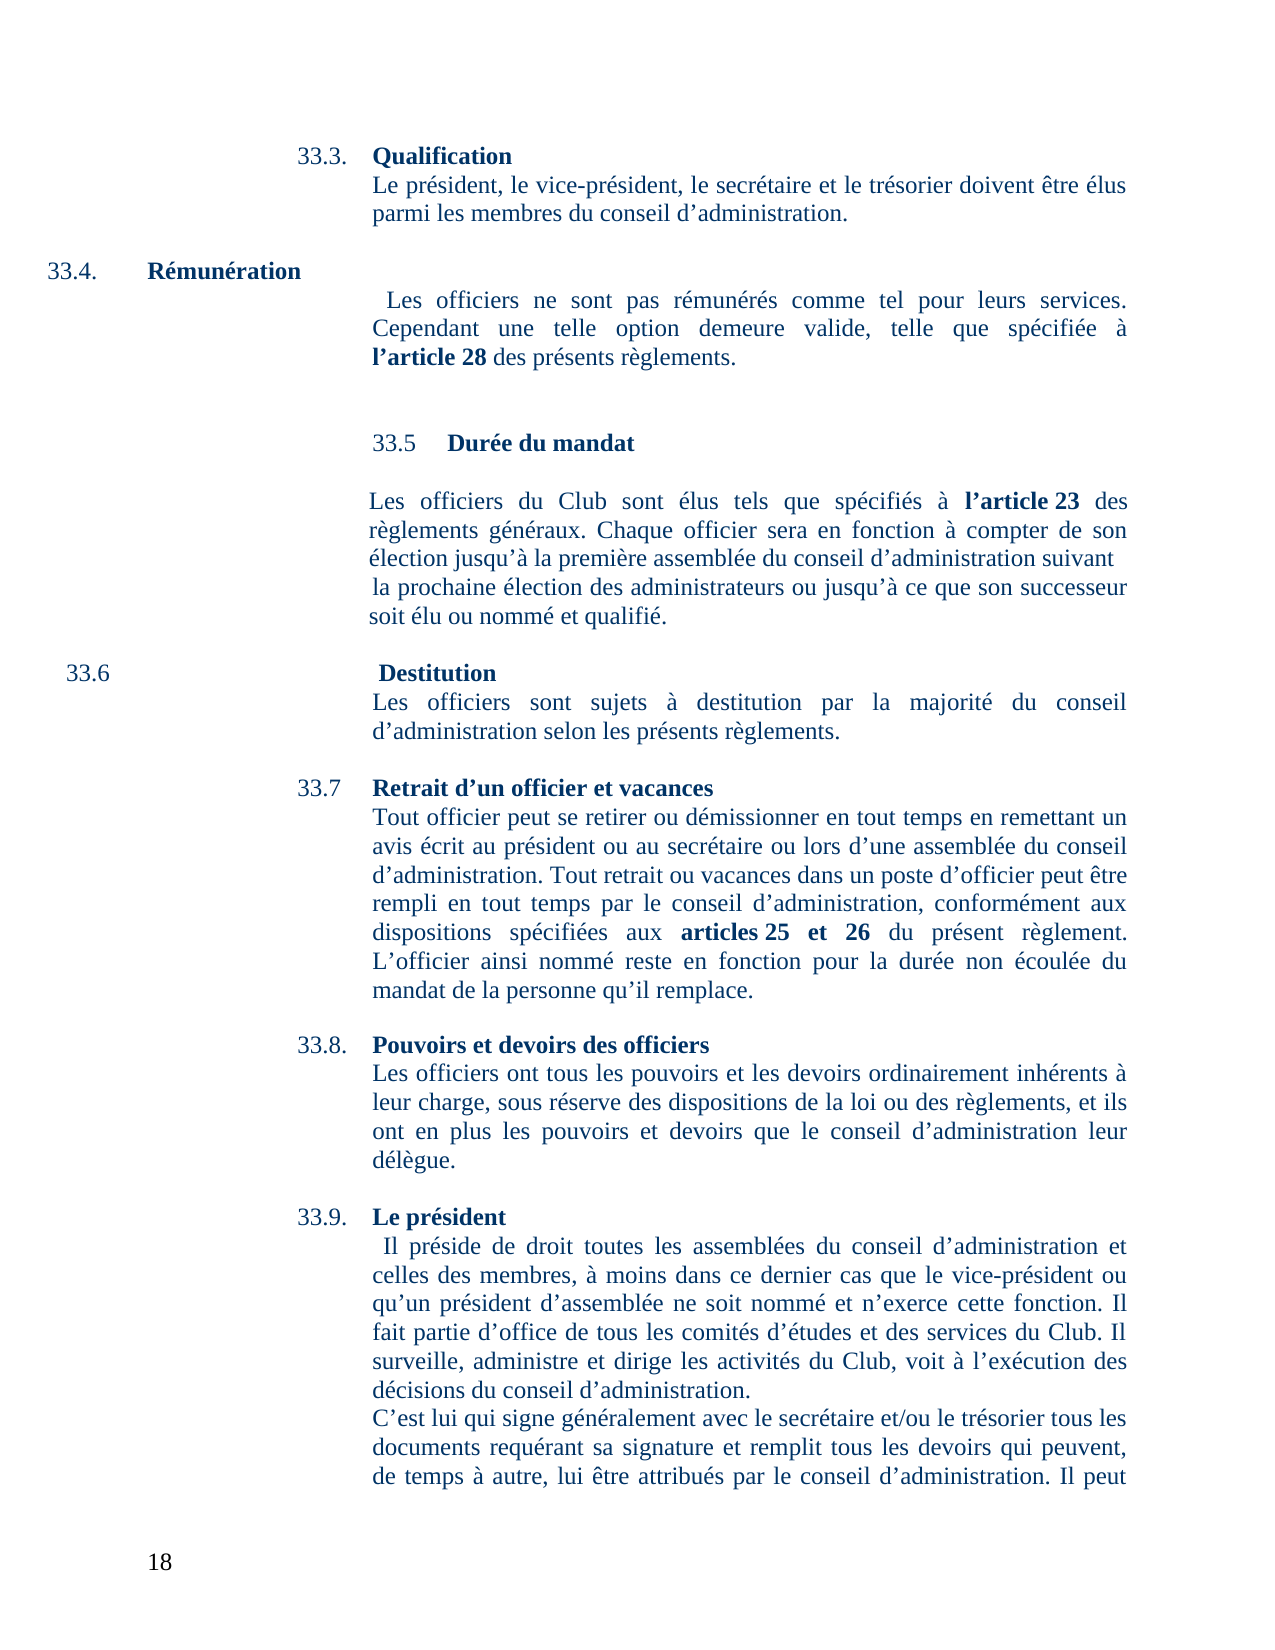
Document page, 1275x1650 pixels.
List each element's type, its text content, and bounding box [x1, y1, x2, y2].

text 33.7 Retrait d’un officier et vacances [297, 773, 1128, 802]
text 33.3. Qualification [297, 141, 1128, 170]
text C’est lui qui signe généralement avec le secrétaire et/ou le trésorier tous les documents requérant sa signature et remplit tous les devoirs qui peuvent, de temps à autre, lui être attribués par le conseil d’administration. Il peut [297, 1403, 1128, 1490]
text 33.5 Durée du mandat [297, 428, 1128, 457]
text Les officiers sont sujets à destitution par la majorité du conseil d’administration selon les présents règlements. [297, 687, 1128, 745]
list Destitution [66, 658, 1128, 687]
text 33.9. Le président [297, 1202, 1128, 1231]
list Rémunération [47, 256, 1128, 285]
text Tout officier peut se retirer ou démissionner en tout temps en remettant un avis écrit au président ou au secrétaire ou lors d’une assemblée du conseil d’administration. Tout retrait ou vacances dans un poste d’officier peut être rempli en tout temps par le conseil d’administration, conformément aux dispositions spécifiées aux articles 25 et 26 du présent règlement. L’officier ainsi nommé reste en fonction pour la durée non écoulée du mandat de la personne qu’il remplace. [297, 802, 1128, 1003]
text la prochaine élection des administrateurs ou jusqu’à ce que son successeur soit élu ou nommé et qualifié. [369, 572, 1128, 630]
text Les officiers du Club sont élus tels que spécifiés à l’article 23 des règlements généraux. Chaque officier sera en fonction à compter de son élection jusqu’à la première assemblée du conseil d’administration suivant [369, 486, 1128, 572]
text Il préside de droit toutes les assemblées du conseil d’administration et celles des membres, à moins dans ce dernier cas que le vice-président ou qu’un président d’assemblée ne soit nommé et n’exerce cette fonction. Il fait partie d’office de tous les comités d’études et des services du Club. Il surveille, administre et dirige les activités du Club, voit à l’exécution des décisions du conseil d’administration. [297, 1231, 1128, 1403]
text Le président, le vice-président, le secrétaire et le trésorier doivent être élus parmi les membres du conseil d’administration. [297, 170, 1128, 227]
text Les officiers ne sont pas rémunérés comme tel pour leurs services. Cependant une telle option demeure valide, telle que spécifiée à l’article 28 des présents règlements. [297, 285, 1128, 371]
text Les officiers ont tous les pouvoirs et les devoirs ordinairement inhérents à leur charge, sous réserve des dispositions de la loi ou des règlements, et ils ont en plus les pouvoirs et devoirs que le conseil d’administration leur délègue. [297, 1058, 1128, 1173]
text 33.8. Pouvoirs et devoirs des officiers [297, 1030, 1128, 1058]
